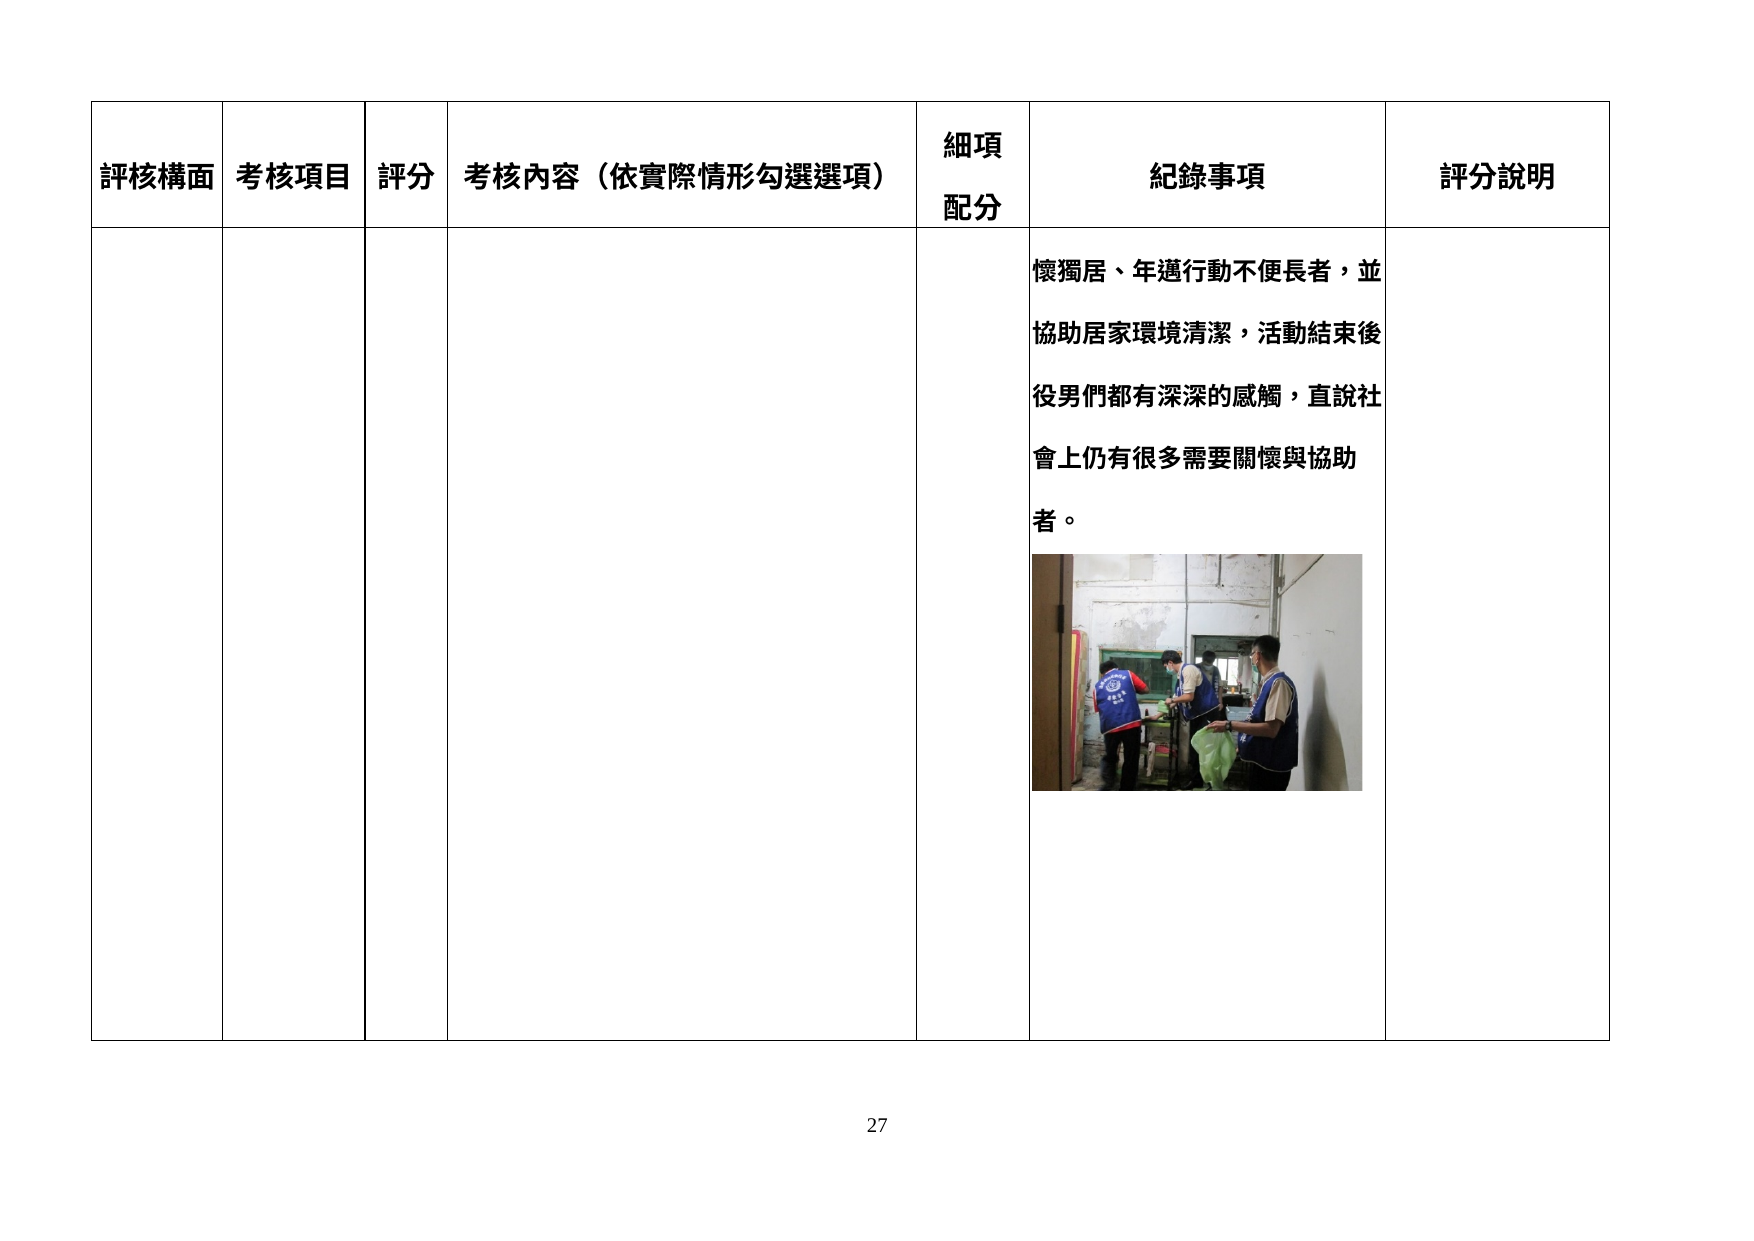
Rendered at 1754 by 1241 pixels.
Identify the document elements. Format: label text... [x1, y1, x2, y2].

table_cell [223, 228, 364, 1040]
table_header 評核構面 [92, 102, 222, 227]
table_header 評分說明 [1386, 102, 1609, 227]
table_cell [917, 228, 1029, 1040]
table_header 考核內容（依實際情形勾選選項） [448, 102, 916, 227]
table_cell [92, 228, 222, 1040]
table_header 細項 配分 [917, 102, 1029, 227]
table_cell 懷獨居、年邁行動不便長者，並協助居家環境清潔，活動結束後役男們都有深深的感觸，直說社會上仍有很多需要關懷與協助者。 [1030, 228, 1385, 1040]
table_header 考核項目 [223, 102, 364, 227]
table_header 紀錄事項 [1030, 102, 1385, 227]
table_cell [366, 228, 447, 1040]
table_cell 應建立業務標準作業流程及處理時限，維持服務措施處理一致性；確保資訊提供、問題回應或申辦案件處理的正確性，並適時檢討改進流程與作業方式。 申辦業務標準作業流程訂定情形(30分) 應提供申辦業務標準作業流程訂定比率及持續檢討情形。 2.服務及時性(40分) 重視民眾申辦案件的處理效率，確保於處理時限內完成。 3.服務人員專業度(30分) 注重服務人員專業度，確保問題回應及 申辦案件處理的正確性。 ■服務人員回應問題正確率達90％以上。 □服務人員回應問題正確率達85％以上。 □服務人員回應問題正確率達80％以上。 □服務人員回應問題正確率達75％以上。 □服務人員回應問題正確率達70％以上。 應提高民眾臨櫃洽公或網站使用的便利性，建置合宜的服務環境，並注重服務人員的禮貌態度；提供民眾易讀、易懂、易用的服務資訊及進度查詢管道，提升服務流程透明度。 服務設施合宜程度(20分) ■除提供「核心設施」外，另備有「一般設施」供民眾使用，且有必要的使用說明與管理，確保設施品質。 □提供「核心設施」供民眾使用，且有必要的使用說明與管理，並定期檢查與充實，確保設施品質。 □提供「核心設施」供民眾使用，且有必要的使用說明與管理，確保設施品質。 網站使用便利性(20分) （1）機關網站應方便瀏覽查詢 （2）提供多元及便利的資訊檢索服務 （3）確保網站內容的正確性及有效連結 服務行為的友善性(30分) ■機關電話禮貌測試結果優良。 （測試分數90分以上） □機關電話禮貌測試結果良好。 （測試分數80分以上） 機關電話禮貌測試結果普通。 （測試分數70分以上） 服務資訊透明度(30分) （1）資訊公開(10分) 主動公開服務相關資訊，如服務項目、業務承辦資訊、相關法規、申辦業務標準作業流程、應備表件、書表範例等。公開資訊應以簡明、易讀易懂及易用之形式呈現，供民眾查閱或運用。 （2）資料開放(10分) 從民眾應用面思考，盤點業務資料，並於結構化及去個資識別化後，採開放格式或應用程式介面方式對外開放，供使用者依需求連結下載及利用，並應定期檢視及更新資料。 （3）案件查詢管道(10分) ■提供現場、電話、網路及其他方式（如APP或QR Code等）。 □提供現場、電話及網路查詢。 □提供現場查詢。 瞭解民眾服務需求，檢討既有服務措施，並運用多元策略，提升服務便捷度(100分) 1.建置單一窗口整合服務 2.減除申辦案件需檢附之書表謄本 3.開發線上申辦或跨平台通用服務 4.其他服務作法 關注服務對象屬性、居住地區差異及數位落差情形，運用多元策略，促進服務可近性(100分) 1.客製化服務 2.專人全程服務 3.主動服務 4.其他服務作法 在不同發展條件下，運用自身優勢或克服劣勢，達成特定服務目標之努力或措施(100分) 突破成長(50分) 機關為完成服務遞送，於考量機關任務、服務對象屬性、資源可運用程度後，積極排除各項不利因素達成服務目標所展現之努力與成效。 優質服務(50分) 機關在其核心業務範疇內，於設定服務目標後，運用多元策略，提出符合機關任務且較現有服務措施具有挑戰性，或符合機關特色且更具吸引力、豐富性之其他服務措施。 1.機關運用多元管道蒐集機關成員意見(50分) 2.檢討及改造內部流程，精實作業，減省不必要的審核及行政程序(50分) 機關內部服務精進機制運作情形、創新服務提案情形及採行率(100分) ■機關能否產生源源不絕的創新服務之關鍵所在是組織內部創新機制及運作。 ■機關應詳細說明內部創新提案機制之建立及運作情形，並確保該機制可常態性持續運轉。 洽公環境適切程度（20分） ■民眾對於機關整體洽公環境的滿意度達85％以上。 □民眾對於機關整體洽公環境的滿意度達75％以上。 □民眾對於機關整體洽公環境的滿意度達65％以上。 洽公服務禮儀滿意度（20分） ■民眾對於洽公服務禮儀的滿意度達85％以上。 □民眾對於洽公服務禮儀的滿意度達75％以上。 □民眾對於洽公服務禮儀的滿意度達65％以上。 洽公服務專業性滿意度（20分） ■民眾對於洽公服務專業性的滿意度達85％以上。 □民眾對於洽公服務專業性的滿意度達75％以上。 □民眾對於洽公服務專業性的滿意度達65％以上。 洽公服務措施滿意度（20分） □民眾對於洽公服務措施的滿意度達85％以上。 ■民眾對於洽公服務措施的滿意度達75％以上。 □民眾對於洽公服務措施的滿意度達65％以上。 內部同仁滿意度（20分） ■內部同仁對於機關的滿意度達85％以上。 □內部同仁對於機關的滿意度達75％以上。 □內部同仁對於機關的滿意度達65％以上。 針對民眾意見、抱怨及陳情等，積極回應，有效協助民眾解決問題(100分) 1.民眾意見回應處理機制 2.民眾意見回應處理情形 3.陳情案件處理滿意度調查 4.陳情案件檢討改善情形 開放參與在基礎服務、服務遞送、服務量能及服務評價等構面不同運用方式(50分) 創新性在基礎服務、服務遞送、服務量能及服務評價等構面不同運用方式(50分) [448, 228, 916, 1040]
table_header 評分 [366, 102, 447, 227]
table_cell [1386, 228, 1609, 1040]
